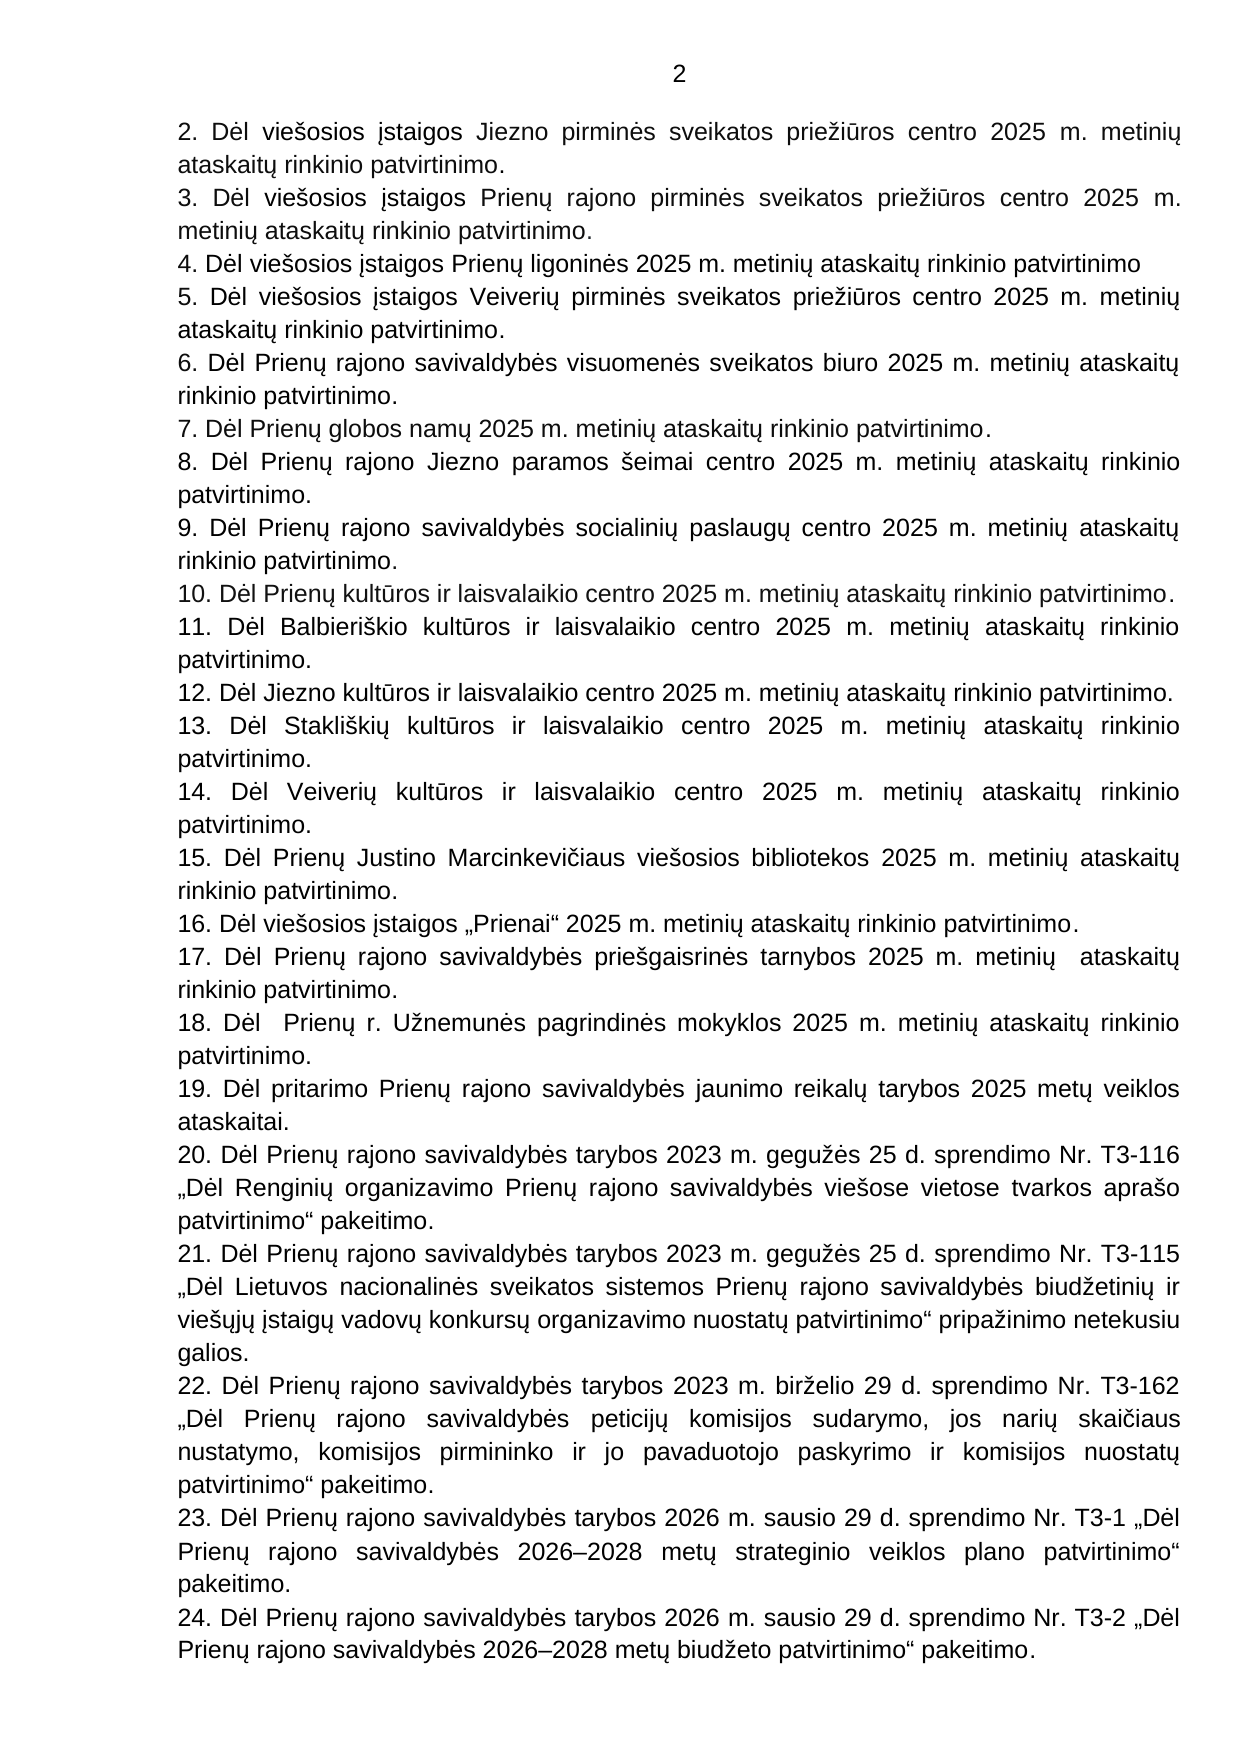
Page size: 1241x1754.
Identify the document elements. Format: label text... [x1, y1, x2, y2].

text 5. Dėl viešosios įstaigos Veiverių pirminės sveikatos priežiūros centro 2025 m. metinių ataskaitų rinkinio patvirtinimo. [177, 282, 1181, 343]
text 2. Dėl viešosios įstaigos Jiezno pirminės sveikatos priežiūros centro 2025 m. metinių ataskaitų rinkinio patvirtinimo. [177, 117, 1181, 178]
text 11. Dėl Balbieriškio kultūros ir laisvalaikio centro 2025 m. metinių ataskaitų rinkinio patvirtinimo. [177, 612, 1181, 674]
text 6. Dėl Prienų rajono savivaldybės visuomenės sveikatos biuro 2025 m. metinių ataskaitų rinkinio patvirtinimo. [177, 348, 1181, 409]
text 24. Dėl Prienų rajono savivaldybės tarybos 2026 m. sausio 29 d. sprendimo Nr. T3-2 „Dėl Prienų rajono savivaldybės 2026–2028 metų biudžeto patvirtinimo“ pakeitimo. [177, 1602, 1181, 1664]
text 9. Dėl Prienų rajono savivaldybės socialinių paslaugų centro 2025 m. metinių ataskaitų rinkinio patvirtinimo. [177, 513, 1181, 574]
text 10. Dėl Prienų kultūros ir laisvalaikio centro 2025 m. metinių ataskaitų rinkinio patvirtinimo. [177, 579, 1181, 608]
text 14. Dėl Veiverių kultūros ir laisvalaikio centro 2025 m. metinių ataskaitų rinkinio patvirtinimo. [177, 777, 1181, 839]
text 12. Dėl Jiezno kultūros ir laisvalaikio centro 2025 m. metinių ataskaitų rinkinio patvirtinimo. [177, 678, 1181, 707]
text 17. Dėl Prienų rajono savivaldybės priešgaisrinės tarnybos 2025 m. metinių ataskaitų rinkinio patvirtinimo. [177, 942, 1181, 1004]
text 18. Dėl Prienų r. Užnemunės pagrindinės mokyklos 2025 m. metinių ataskaitų rinkinio patvirtinimo. [177, 1008, 1181, 1070]
text 3. Dėl viešosios įstaigos Prienų rajono pirminės sveikatos priežiūros centro 2025 m. metinių ataskaitų rinkinio patvirtinimo. [177, 183, 1181, 244]
text 23. Dėl Prienų rajono savivaldybės tarybos 2026 m. sausio 29 d. sprendimo Nr. T3-1 „Dėl Prienų rajono savivaldybės 2026–2028 metų strateginio veiklos plano patvirtinimo“ pakeitimo. [177, 1503, 1181, 1598]
text 4. Dėl viešosios įstaigos Prienų ligoninės 2025 m. metinių ataskaitų rinkinio patvirtinimo [177, 249, 1181, 277]
text 15. Dėl Prienų Justino Marcinkevičiaus viešosios bibliotekos 2025 m. metinių ataskaitų rinkinio patvirtinimo. [177, 843, 1181, 905]
text 7. Dėl Prienų globos namų 2025 m. metinių ataskaitų rinkinio patvirtinimo. [177, 414, 1181, 442]
text 16. Dėl viešosios įstaigos „Prienai“ 2025 m. metinių ataskaitų rinkinio patvirtinimo. [177, 909, 1181, 938]
text 8. Dėl Prienų rajono Jiezno paramos šeimai centro 2025 m. metinių ataskaitų rinkinio patvirtinimo. [177, 447, 1181, 508]
text 20. Dėl Prienų rajono savivaldybės tarybos 2023 m. gegužės 25 d. sprendimo Nr. T3-116 „Dėl Renginių organizavimo Prienų rajono savivaldybės viešose vietose tvarkos aprašo patvirtinimo“ pakeitimo. [177, 1140, 1181, 1235]
text 21. Dėl Prienų rajono savivaldybės tarybos 2023 m. gegužės 25 d. sprendimo Nr. T3-115 „Dėl Lietuvos nacionalinės sveikatos sistemos Prienų rajono savivaldybės biudžetinių ir viešųjų įstaigų vadovų konkursų organizavimo nuostatų patvirtinimo“ pripažinimo netekusiu galios. [177, 1239, 1181, 1367]
text 22. Dėl Prienų rajono savivaldybės tarybos 2023 m. birželio 29 d. sprendimo Nr. T3-162 „Dėl Prienų rajono savivaldybės peticijų komisijos sudarymo, jos narių skaičiaus nustatymo, komisijos pirmininko ir jo pavaduotojo paskyrimo ir komisijos nuostatų patvirtinimo“ pakeitimo. [177, 1371, 1181, 1499]
text 13. Dėl Stakliškių kultūros ir laisvalaikio centro 2025 m. metinių ataskaitų rinkinio patvirtinimo. [177, 711, 1181, 773]
text 19. Dėl pritarimo Prienų rajono savivaldybės jaunimo reikalų tarybos 2025 metų veiklos ataskaitai. [177, 1074, 1181, 1136]
